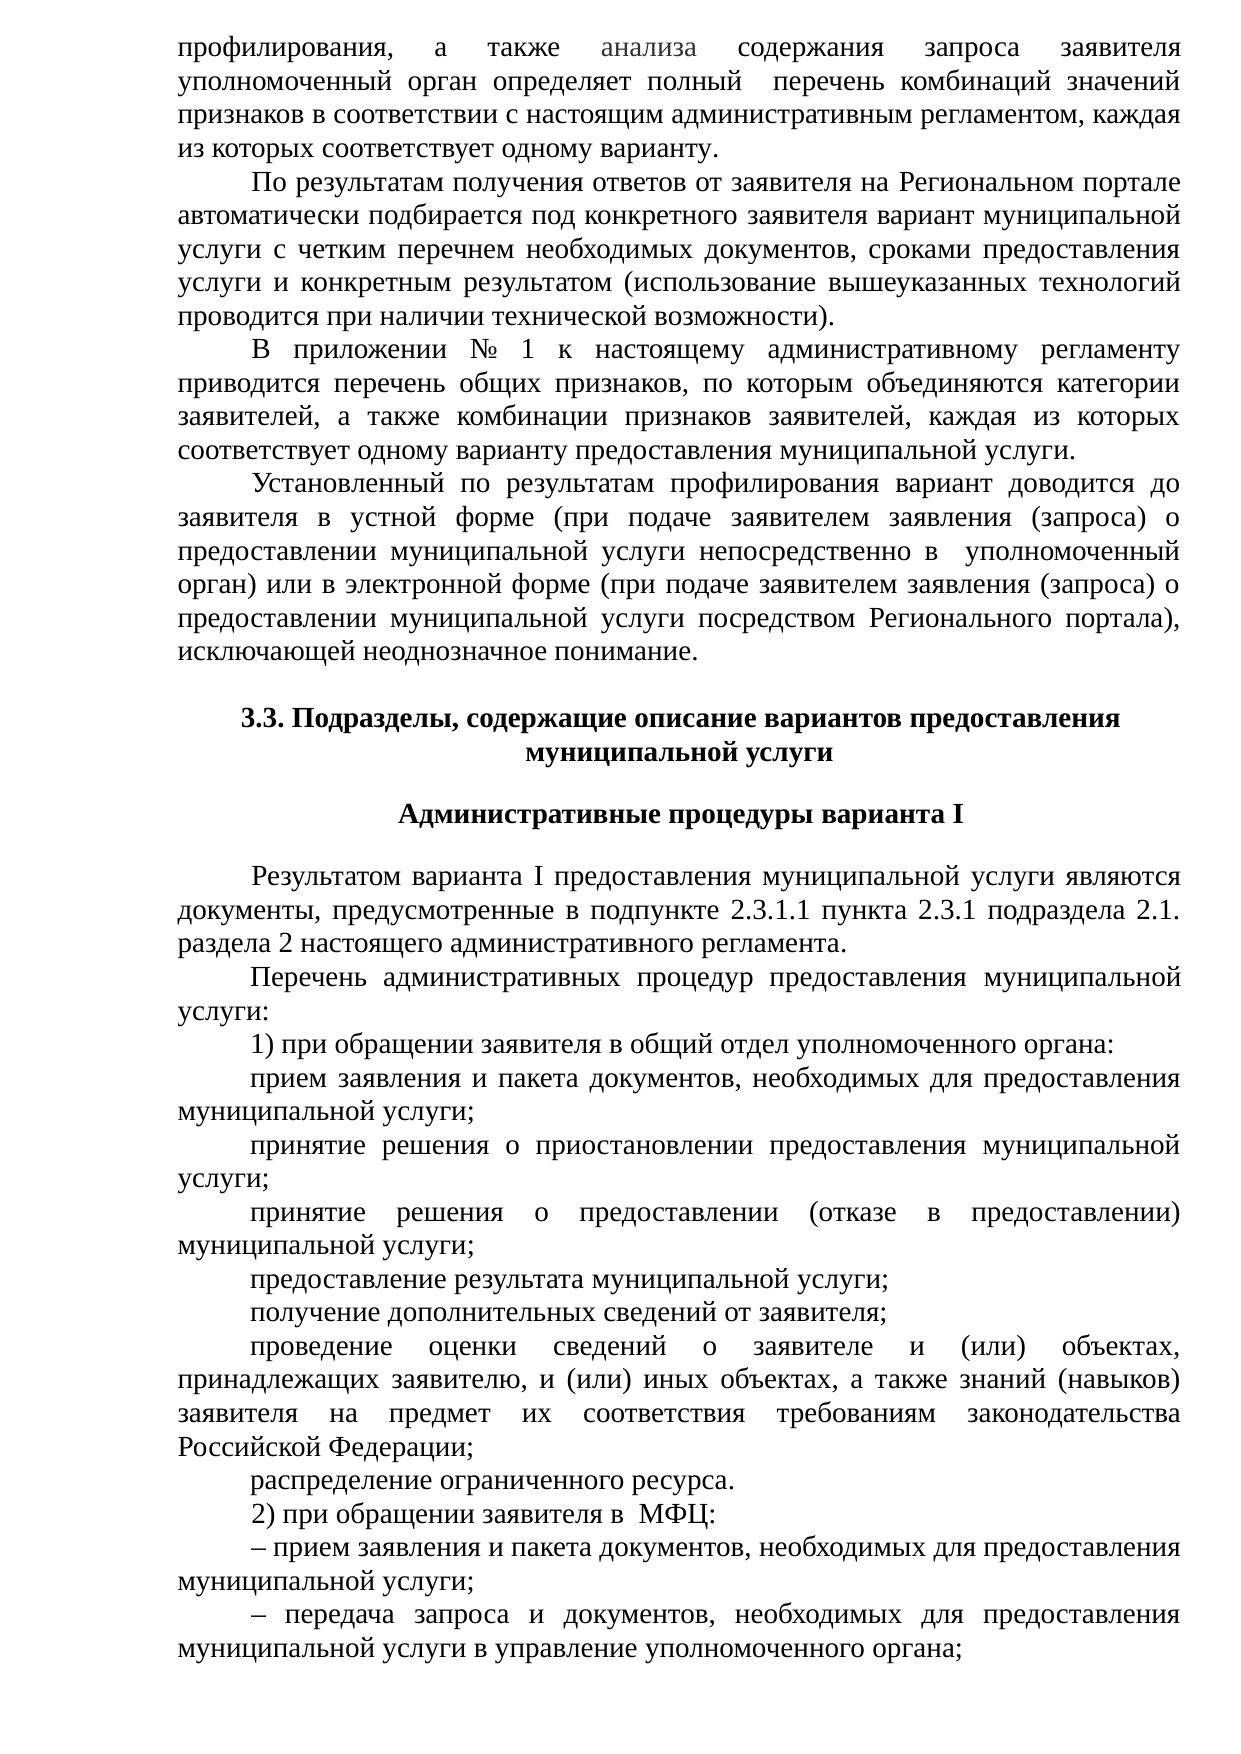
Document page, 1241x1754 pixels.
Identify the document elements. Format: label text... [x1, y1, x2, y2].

text принятие решения о приостановлении предоставления муниципальной услуги; [177, 1127, 1181, 1194]
text 1) при обращении заявителя в общий отдел уполномоченного органа: [177, 1026, 1181, 1060]
text Административные процедуры варианта I [180, 796, 1181, 830]
text Установленный по результатам профилирования вариант доводится до заявителя в устной форме (при подаче заявителем заявления (запроса) о предоставлении муниципальной услуги непосредственно в уполномоченный орган) или в электронной форме (при подаче заявителем заявления (запроса) о предоставлении муниципальной услуги посредством Регионального портала), исключающей неоднозначное понимание. [177, 466, 1181, 667]
text проведение оценки сведений о заявителе и (или) объектах, принадлежащих заявителю, и (или) иных объектах, а также знаний (навыков) заявителя на предмет их соответствия требованиям законодательства Российской Федерации; [177, 1328, 1181, 1462]
text 2) при обращении заявителя в МФЦ: [177, 1496, 1181, 1529]
text По результатам получения ответов от заявителя на Региональном портале автоматически подбирается под конкретного заявителя вариант муниципальной услуги с четким перечнем необходимых документов, сроками предоставления услуги и конкретным результатом (использование вышеуказанных технологий проводится при наличии технической возможности). [177, 164, 1181, 331]
text – прием заявления и пакета документов, необходимых для предоставления муниципальной услуги; [177, 1529, 1181, 1596]
text профилирования, а также анализа содержания запроса заявителя уполномоченный орган определяет полный перечень комбинаций значений признаков в соответствии с настоящим административным регламентом, каждая из которых соответствует одному варианту. [177, 29, 1181, 164]
text предоставление результата муниципальной услуги; [177, 1261, 1181, 1294]
text Результатом варианта I предоставления муниципальной услуги являются документы, предусмотренные в подпункте 2.3.1.1 пункта 2.3.1 подраздела 2.1. раздела 2 настоящего административного регламента. [177, 858, 1181, 959]
text В приложении № 1 к настоящему административному регламенту приводится перечень общих признаков, по которым объединяются категории заявителей, а также комбинации признаков заявителей, каждая из которых соответствует одному варианту предоставления муниципальной услуги. [177, 331, 1181, 466]
text прием заявления и пакета документов, необходимых для предоставления муниципальной услуги; [177, 1060, 1181, 1127]
text – передача запроса и документов, необходимых для предоставления муниципальной услуги в управление уполномоченного органа; [177, 1596, 1181, 1663]
text распределение ограниченного ресурса. [177, 1462, 1181, 1496]
text 3.3. Подразделы, содержащие описание вариантов предоставления муниципальной услуги [177, 700, 1181, 767]
text принятие решения о предоставлении (отказе в предоставлении) муниципальной услуги; [177, 1194, 1181, 1261]
text получение дополнительных сведений от заявителя; [177, 1294, 1181, 1328]
text Перечень административных процедур предоставления муниципальной услуги: [177, 959, 1181, 1026]
